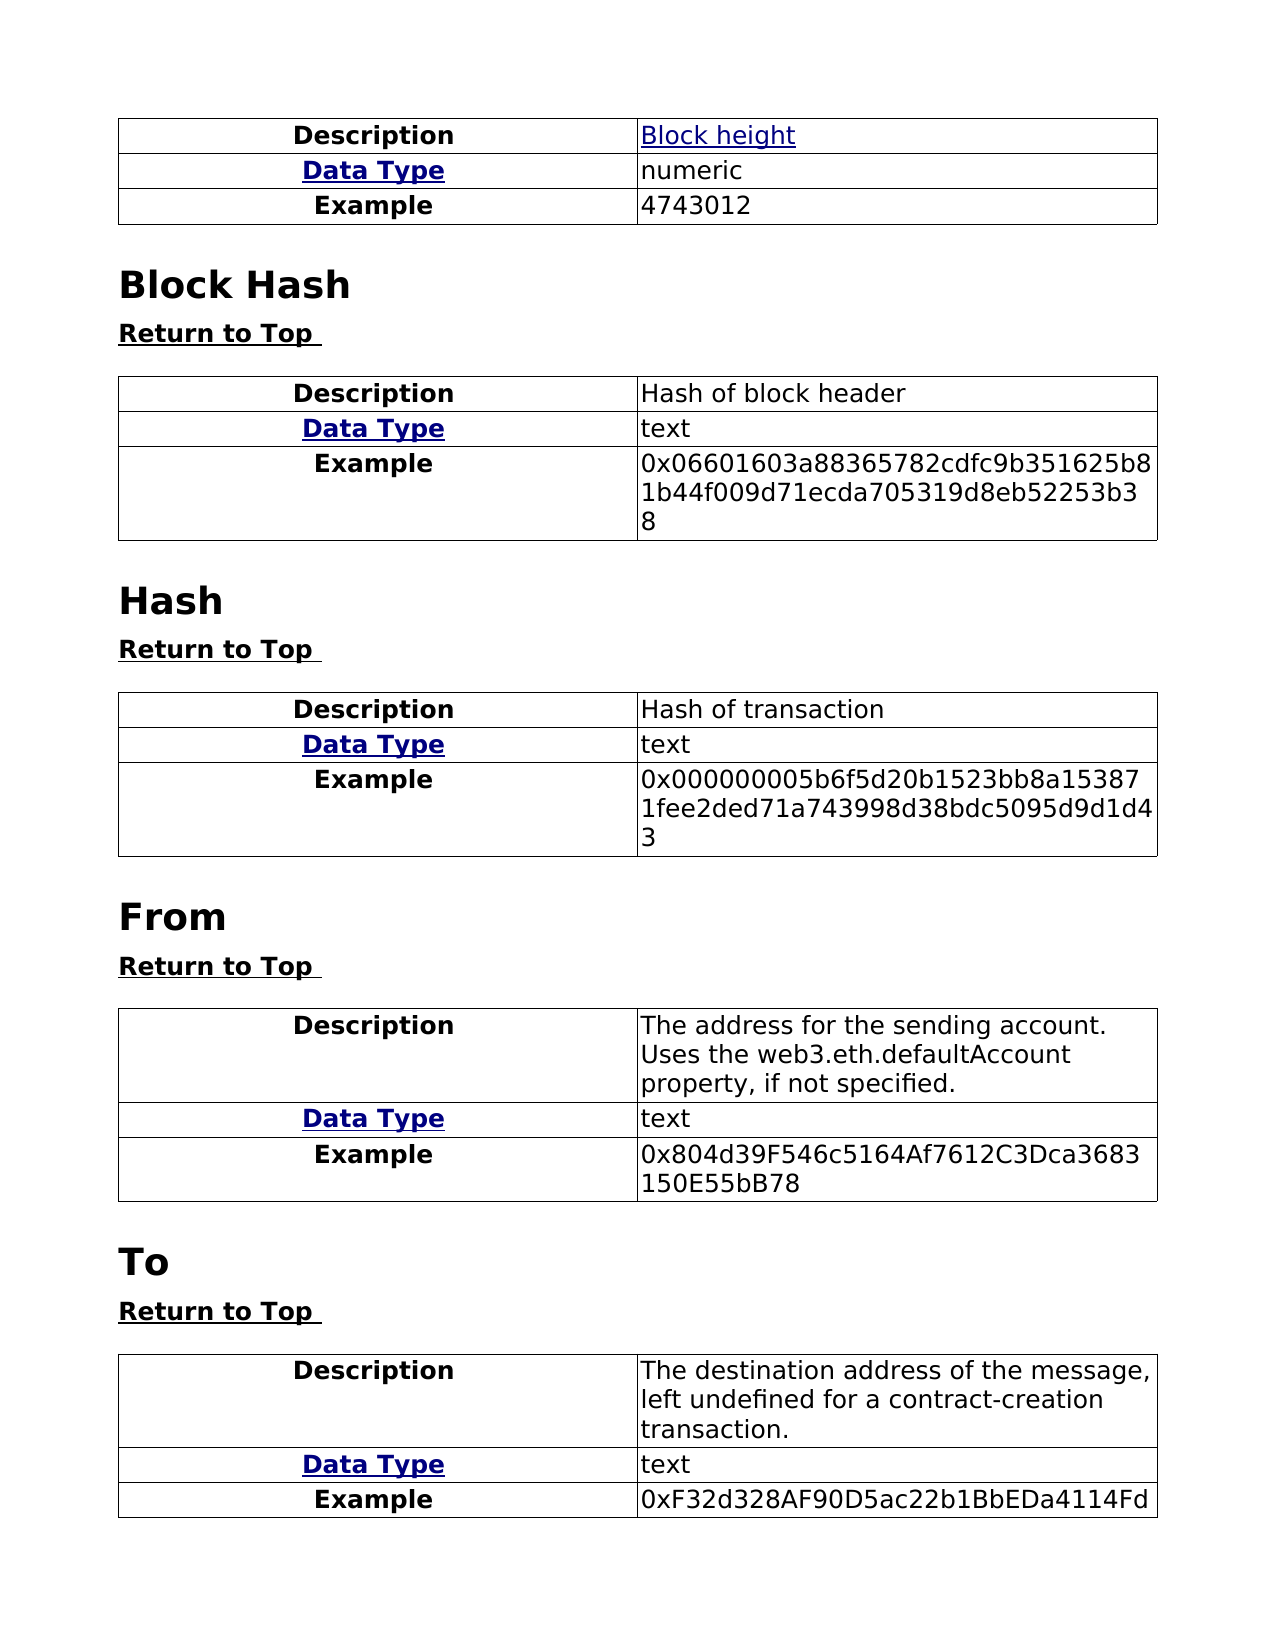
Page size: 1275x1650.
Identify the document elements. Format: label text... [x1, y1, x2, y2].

table_cell text [638, 1448, 1157, 1482]
table_cell Example [119, 763, 637, 856]
table_header Description [119, 119, 637, 153]
subtitle From [118, 896, 1157, 939]
table_cell 0xF32d328AF90D5ac22b1BbEDa4114Fd [638, 1483, 1157, 1517]
table_cell Example [119, 189, 637, 223]
text Return to Top [118, 952, 1157, 981]
table_cell Example [119, 447, 637, 539]
table_cell Data Type [119, 154, 637, 188]
table_cell Data Type [119, 1103, 637, 1137]
table_header The address for the sending account. Uses the web3.eth.defaultAccount property, if not specified. [638, 1009, 1157, 1102]
table_cell text [638, 412, 1157, 446]
table_header Description [119, 1009, 637, 1102]
table_header Description [119, 1355, 637, 1447]
table_cell text [638, 1103, 1157, 1137]
table_cell Data Type [119, 728, 637, 762]
table_header The destination address of the message, left undefined for a contract-creation transaction. [638, 1355, 1157, 1447]
table_header Hash of block header [638, 377, 1157, 411]
table_header Block height [638, 119, 1157, 153]
table_cell numeric [638, 154, 1157, 188]
text Return to Top [118, 319, 1157, 349]
text Return to Top [118, 1297, 1157, 1326]
table_cell Data Type [119, 412, 637, 446]
table_cell 0x804d39F546c5164Af7612C3Dca3683150E55bB78 [638, 1138, 1157, 1201]
table_cell 0x06601603a88365782cdfc9b351625b81b44f009d71ecda705319d8eb52253b38 [638, 447, 1157, 539]
table_cell Example [119, 1483, 637, 1517]
table_cell Data Type [119, 1448, 637, 1482]
table_header Hash of transaction [638, 693, 1157, 727]
table_header Description [119, 377, 637, 411]
table_header Description [119, 693, 637, 727]
table_cell Example [119, 1138, 637, 1201]
subtitle Block Hash [118, 263, 1157, 307]
table_cell text [638, 728, 1157, 762]
text Return to Top [118, 636, 1157, 665]
subtitle Hash [118, 579, 1157, 623]
subtitle To [118, 1241, 1157, 1284]
table_cell 4743012 [638, 189, 1157, 223]
table_cell 0x000000005b6f5d20b1523bb8a153871fee2ded71a743998d38bdc5095d9d1d43 [638, 763, 1157, 856]
